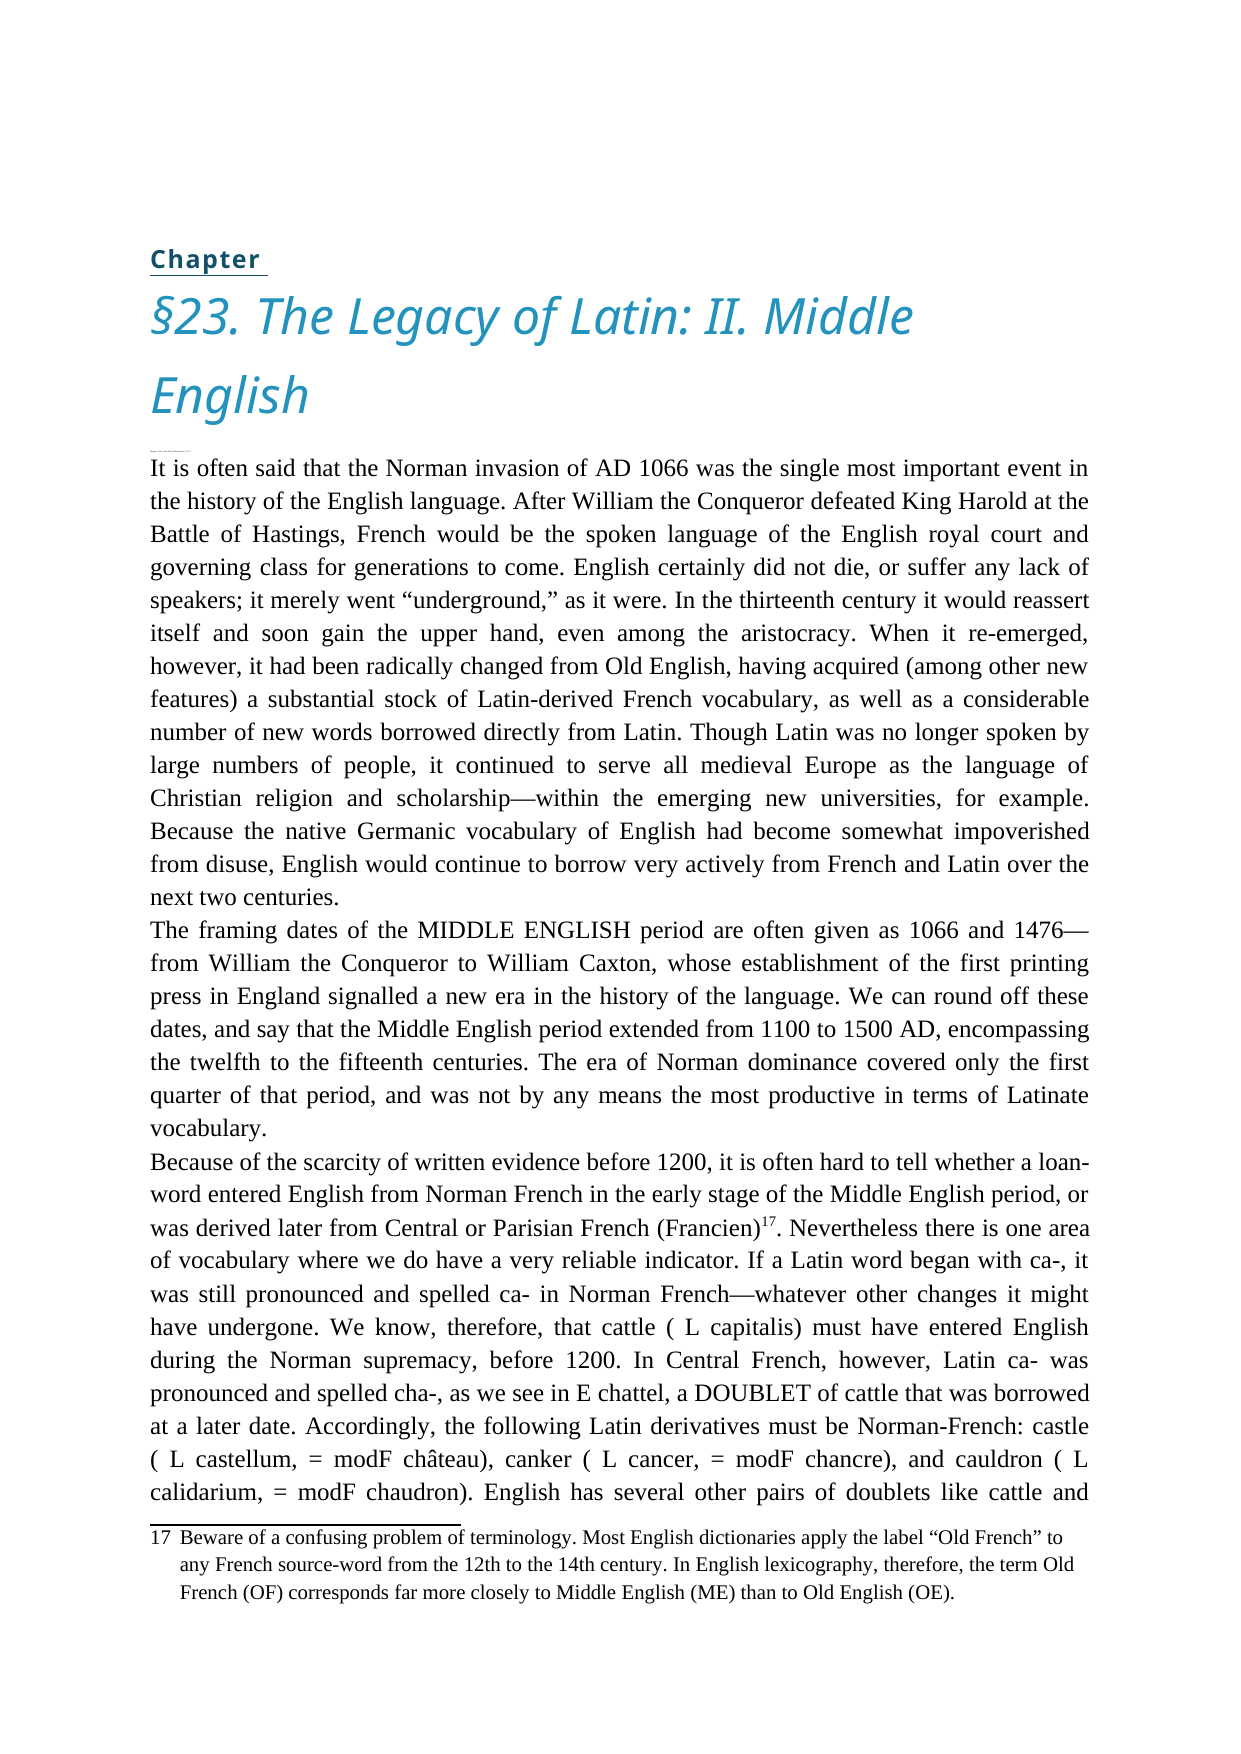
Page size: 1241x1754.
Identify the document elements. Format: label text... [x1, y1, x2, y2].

text Because of the scarcity of written evidence before 1200, it is often hard to tell whether a loan-word entered English from Norman French in the early stage of the Middle English period, or was derived later from Central or Parisian French (Francien). Nevertheless there is one area of vocabulary where we do have a very reliable indicator. If a Latin word began with ca-, it was still pronounced and spelled ca- in Norman French—whatever other changes it might have undergone. We know, therefore, that cattle ( L capitalis) must have entered English during the Norman supremacy, before 1200. In Central French, however, Latin ca- was pronounced and spelled cha-, as we see in E chattel, a DOUBLET of cattle that was borrowed at a later date. Accordingly, the following Latin derivatives must be Norman-French: castle ( L castellum, = modF château), canker ( L cancer, = modF chancre), and cauldron ( L calidarium, = modF chaudron). English has several other pairs of doublets like cattle and [150, 1147, 1090, 1506]
subtitle §23. The Legacy of Latin: II. Middle English [150, 281, 1090, 428]
subtitle Chapter [150, 241, 1090, 276]
text It is often said that the Norman invasion of AD 1066 was the single most important event in the history of the English language. After William the Conqueror defeated King Harold at the Battle of Hastings, French would be the spoken language of the English royal court and governing class for generations to come. English certainly did not die, or suffer any lack of speakers; it merely went “underground,” as it were. In the thirteenth century it would reassert itself and soon gain the upper hand, even among the aristocracy. When it re-emerged, however, it had been radically changed from Old English, having acquired (among other new features) a substantial stock of Latin-derived French vocabulary, as well as a considerable number of new words borrowed directly from Latin. Though Latin was no longer spoken by large numbers of people, it continued to serve all medieval Europe as the language of Christian religion and scholarship—within the emerging new universities, for example. Because the native Germanic vocabulary of English had become somewhat impoverished from disuse, English would continue to borrow very actively from French and Latin over the next two centuries. [150, 453, 1090, 911]
text Beware of a confusing problem of terminology. Most English dictionaries apply the label “Old French” to any French source-word from the 12th to the 14th century. In English lexicography, therefore, the term Old French (OF) corresponds far more closely to Middle English (ME) than to Old English (OE). [150, 1525, 1090, 1604]
text The framing dates of the MIDDLE ENGLISH period are often given as 1066 and 1476—from William the Conqueror to William Caxton, whose establishment of the first printing press in England signalled a new era in the history of the language. We can round off these dates, and say that the Middle English period extended from 1100 to 1500 AD, encompassing the twelfth to the fifteenth centuries. The era of Norman dominance covered only the first quarter of that period, and was not by any means the most productive in terms of Latinate vocabulary. [150, 915, 1090, 1142]
